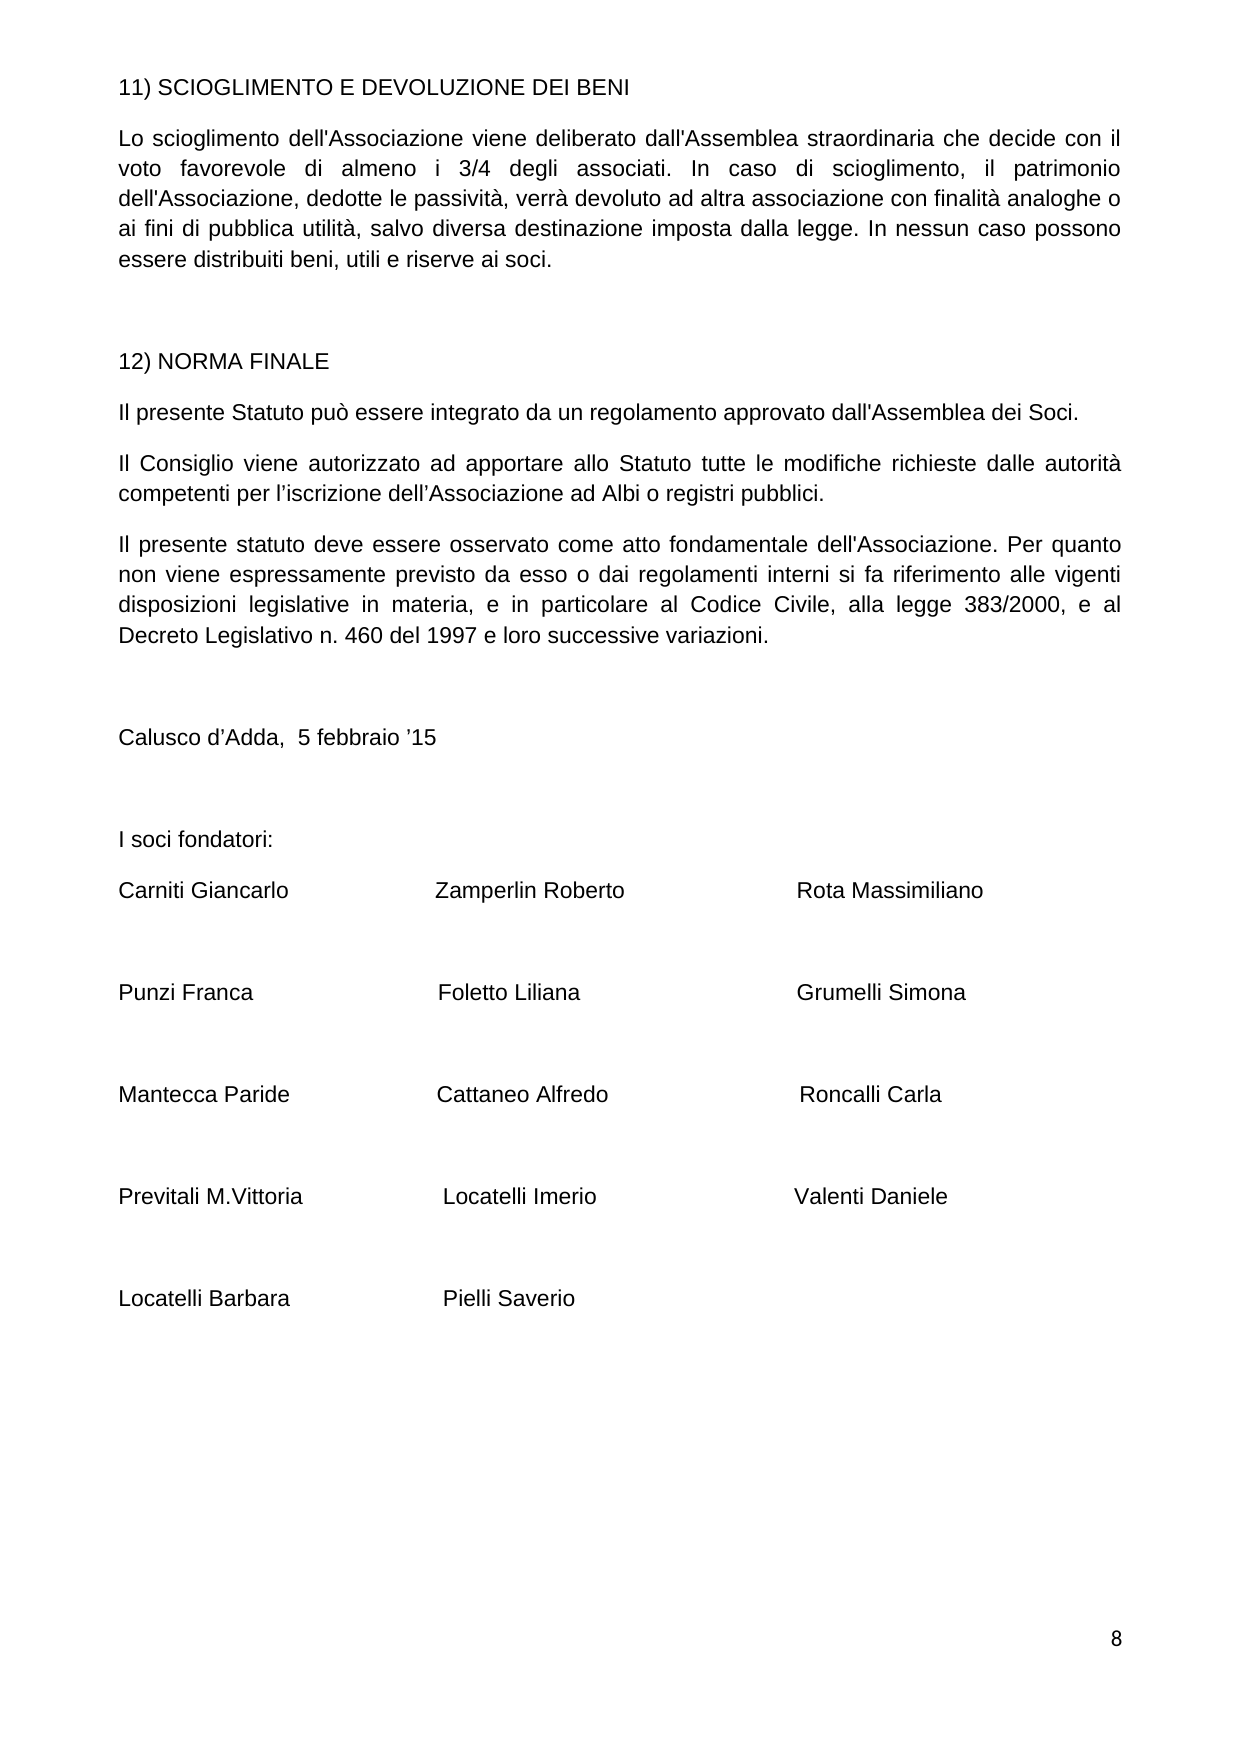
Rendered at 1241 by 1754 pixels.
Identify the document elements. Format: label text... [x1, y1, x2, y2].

text Il presente statuto deve essere osservato come atto fondamentale dell'Associazione. Per quanto non viene espressamente previsto da esso o dai regolamenti interni si fa riferimento alle vigenti disposizioni legislative in materia, e in particolare al Codice Civile, alla legge 383/2000, e al Decreto Legislativo n. 460 del 1997 e loro successive variazioni. [118, 531, 1122, 648]
text Il presente Statuto può essere integrato da un regolamento approvato dall'Assemblea dei Soci. [118, 399, 1122, 425]
text Il Consiglio viene autorizzato ad apportare allo Statuto tutte le modifiche richieste dalle autorità competenti per l’iscrizione dell’Associazione ad Albi o registri pubblici. [118, 450, 1122, 506]
text Punzi Franca Foletto Liliana Grumelli Simona [118, 979, 1122, 1005]
text I soci fondatori: [118, 826, 1122, 852]
text 11) SCIOGLIMENTO E DEVOLUZIONE DEI BENI [118, 74, 1122, 100]
text Carniti Giancarlo Zamperlin Roberto Rota Massimiliano [118, 877, 1122, 903]
text Previtali M.Vittoria Locatelli Imerio Valenti Daniele [118, 1183, 1122, 1209]
text Locatelli Barbara Pielli Saverio [118, 1285, 1122, 1312]
text Mantecca Paride Cattaneo Alfredo Roncalli Carla [118, 1081, 1122, 1107]
text 12) NORMA FINALE [118, 348, 1122, 374]
text Calusco d’Adda, 5 febbraio ’15 [118, 724, 1122, 750]
text Lo scioglimento dell'Associazione viene deliberato dall'Assemblea straordinaria che decide con il voto favorevole di almeno i 3/4 degli associati. In caso di scioglimento, il patrimonio dell'Associazione, dedotte le passività, verrà devoluto ad altra associazione con finalità analoghe o ai fini di pubblica utilità, salvo diversa destinazione imposta dalla legge. In nessun caso possono essere distribuiti beni, utili e riserve ai soci. [118, 125, 1122, 272]
